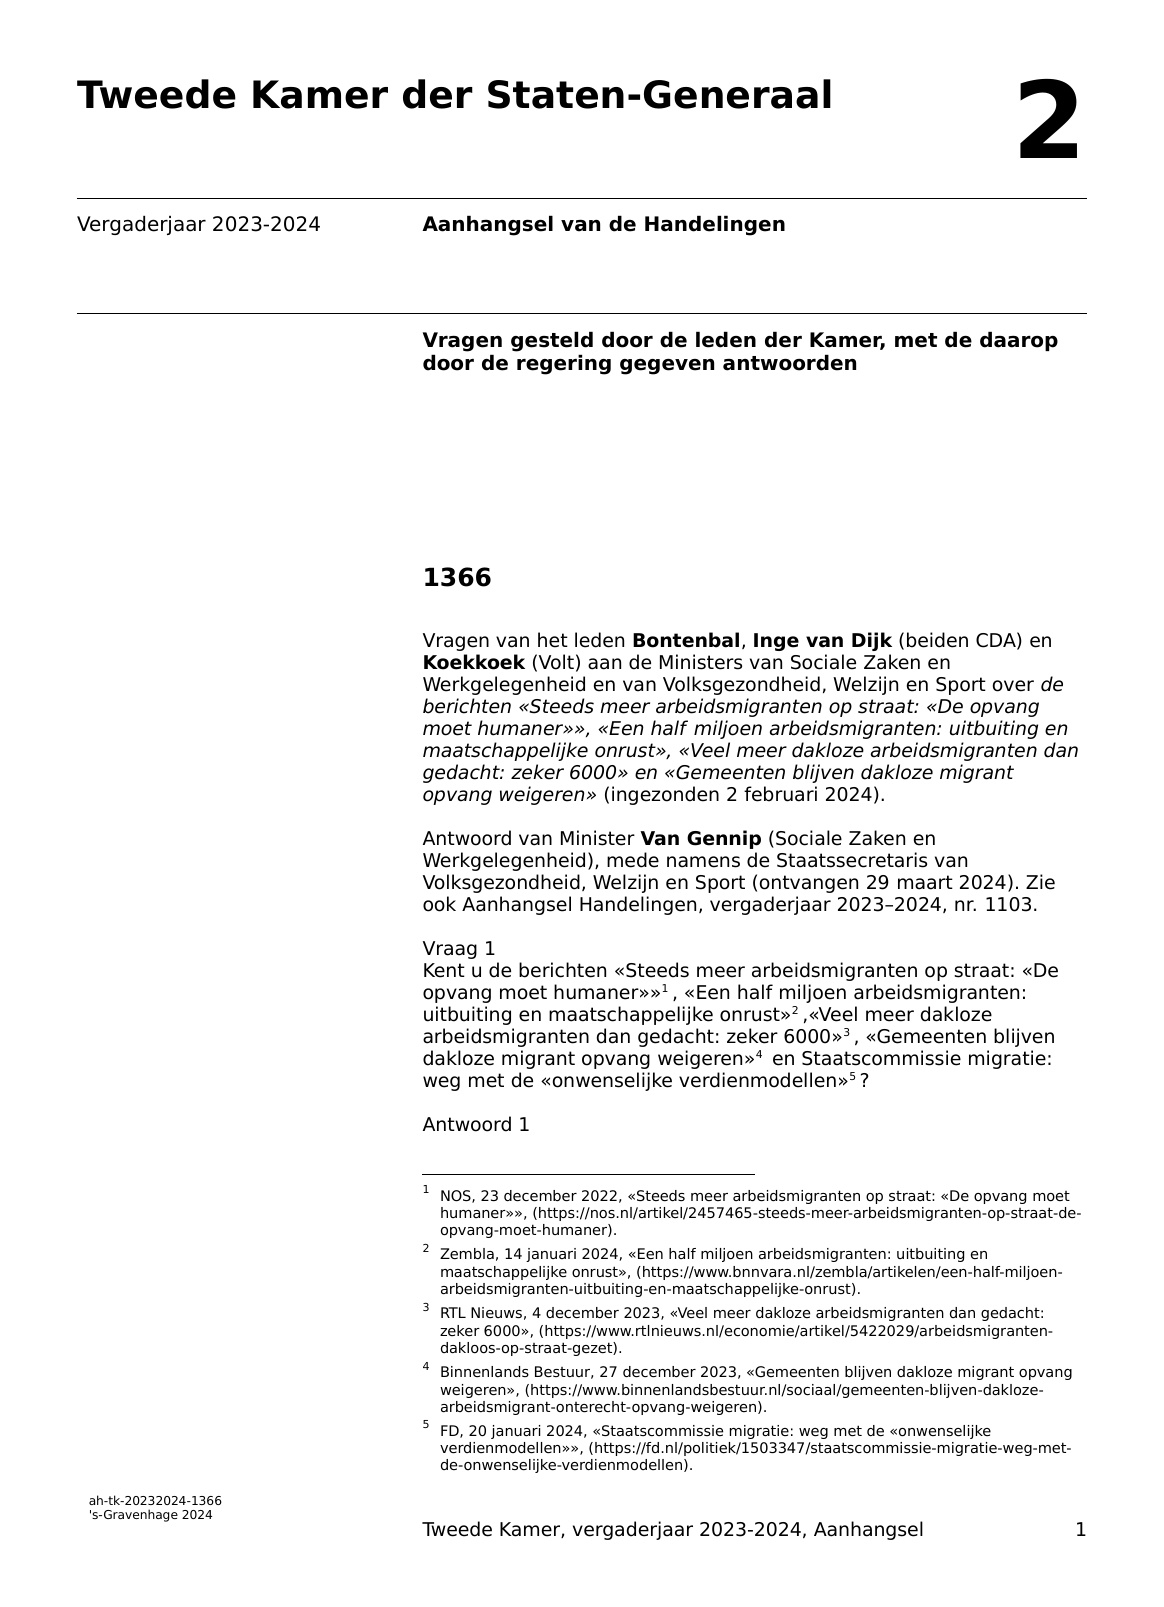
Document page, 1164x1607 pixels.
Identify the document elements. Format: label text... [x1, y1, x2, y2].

text Binnenlands Bestuur, 27 december 2023, «Gemeenten blijven dakloze migrant opvang weigeren», (https://www.binnenlandsbestuur.nl/sociaal/gemeenten-blijven-dakloze-arbeidsmigrant-onterecht-opvang-weigeren). [422, 1360, 1087, 1416]
text Kent u de berichten «Steeds meer arbeidsmigranten op straat: «De opvang moet humaner»», «Een half miljoen arbeidsmigranten: uitbuiting en maatschappelijke onrust»,«Veel meer dakloze arbeidsmigranten dan gedacht: zeker 6000», «Gemeenten blijven dakloze migrant opvang weigeren» en Staatscommissie migratie: weg met de «onwenselijke verdienmodellen»? [422, 960, 1087, 1092]
text FD, 20 januari 2024, «Staatscommissie migratie: weg met de «onwenselijke verdienmodellen»», (https://fd.nl/politiek/1503347/staatscommissie-migratie-weg-met-de-onwenselijke-verdienmodellen). [422, 1418, 1087, 1474]
table_cell [77, 314, 422, 375]
text RTL Nieuws, 4 december 2023, «Veel meer dakloze arbeidsmigranten dan gedacht: zeker 6000», (https://www.rtlnieuws.nl/economie/artikel/5422029/arbeidsmigranten-dakloos-op-straat-gezet). [422, 1301, 1087, 1357]
text 's-Gravenhage 2024 [88, 1508, 323, 1522]
table_cell Vragen gesteld door de leden der Kamer, met de daarop door de regering gegeven antwoorden [422, 314, 1087, 375]
text Zembla, 14 januari 2024, «Een half miljoen arbeidsmigranten: uitbuiting en maatschappelijke onrust», (https://www.bnnvara.nl/zembla/artikelen/een-half-miljoen-arbeidsmigranten-uitbuiting-en-maatschappelijke-onrust). [422, 1242, 1087, 1298]
text Vraag 1 [422, 938, 1087, 960]
table_cell Aanhangsel van de Handelingen [422, 199, 1087, 313]
table_header Tweede Kamer der Staten-Generaal [77, 59, 886, 198]
text Antwoord van Minister Van Gennip (Sociale Zaken en Werkgelegenheid), mede namens de Staatssecretaris van Volksgezondheid, Welzijn en Sport (ontvangen 29 maart 2024). Zie ook Aanhangsel Handelingen, vergaderjaar 2023–2024, nr. 1103. [422, 828, 1087, 916]
table_header 2 [886, 59, 1087, 198]
text Antwoord 1 [422, 1114, 1087, 1136]
text 1366 [422, 563, 1087, 592]
text ah-tk-20232024-1366 [88, 1494, 323, 1508]
table_cell Vergaderjaar 2023-2024 [77, 199, 422, 313]
text Vragen van het leden Bontenbal, Inge van Dijk (beiden CDA) en Koekkoek (Volt) aan de Ministers van Sociale Zaken en Werkgelegenheid en van Volksgezondheid, Welzijn en Sport over de berichten «Steeds meer arbeidsmigranten op straat: «De opvang moet humaner»», «Een half miljoen arbeidsmigranten: uitbuiting en maatschappelijke onrust», «Veel meer dakloze arbeidsmigranten dan gedacht: zeker 6000» en «Gemeenten blijven dakloze migrant opvang weigeren» (ingezonden 2 februari 2024). [422, 630, 1087, 806]
text NOS, 23 december 2022, «Steeds meer arbeidsmigranten op straat: «De opvang moet humaner»», (https://nos.nl/artikel/2457465-steeds-meer-arbeidsmigranten-op-straat-de-opvang-moet-humaner). [422, 1183, 1087, 1239]
